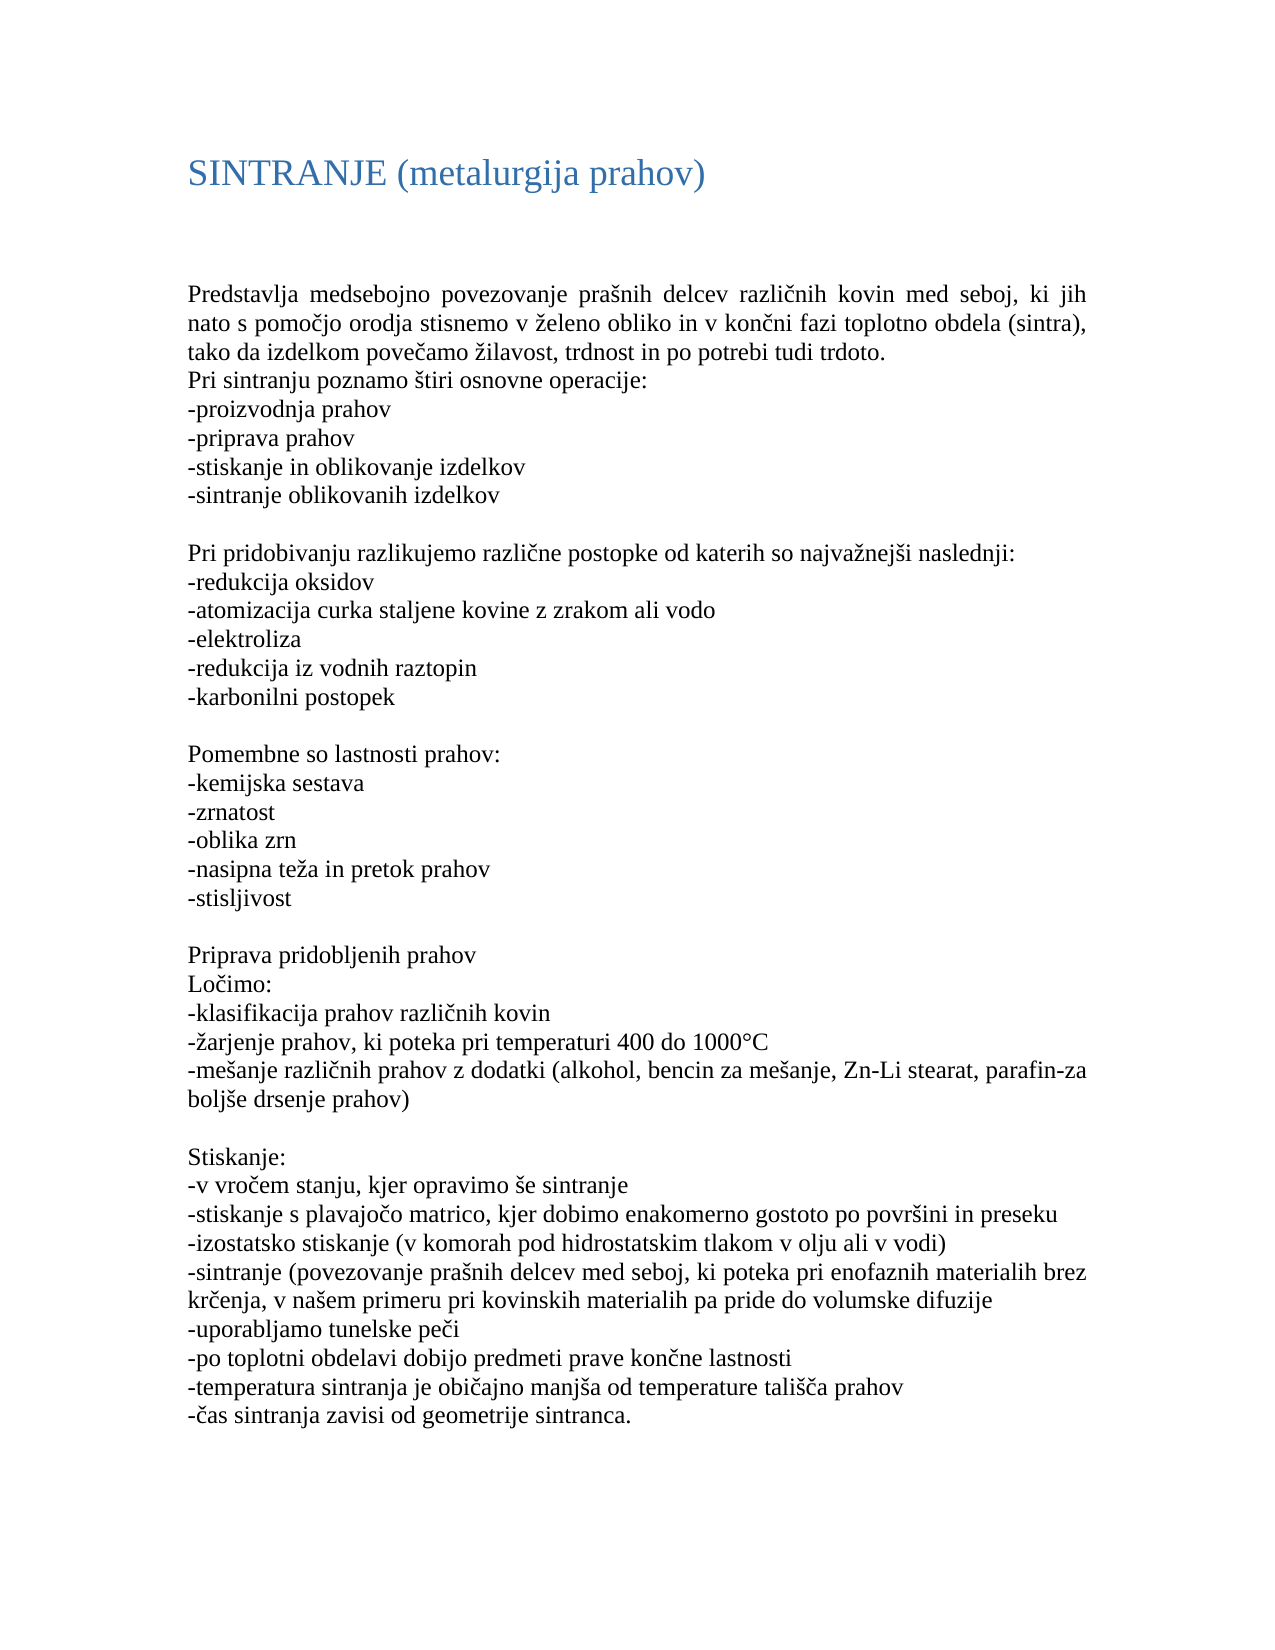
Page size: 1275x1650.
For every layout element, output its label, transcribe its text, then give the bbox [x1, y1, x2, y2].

text Pri sintranju poznamo štiri osnovne operacije: [187, 366, 1087, 394]
text -proizvodnja prahov [187, 394, 1087, 423]
text -redukcija oksidov [187, 567, 1087, 596]
text Stiskanje: [187, 1142, 1087, 1171]
text Ločimo: [187, 969, 1087, 998]
text -atomizacija curka staljene kovine z zrakom ali vodo [187, 596, 1087, 624]
text -kemijska sestava [187, 768, 1087, 797]
text -temperatura sintranja je običajno manjša od temperature tališča prahov [187, 1372, 1087, 1401]
text Pomembne so lastnosti prahov: [187, 739, 1087, 768]
text -uporabljamo tunelske peči [187, 1314, 1087, 1343]
text -redukcija iz vodnih raztopin [187, 653, 1087, 682]
text -elektroliza [187, 624, 1087, 653]
text -sintranje (povezovanje prašnih delcev med seboj, ki poteka pri enofaznih materialih brez krčenja, v našem primeru pri kovinskih materialih pa pride do volumske difuzije [187, 1257, 1087, 1314]
text -sintranje oblikovanih izdelkov [187, 481, 1087, 509]
text Predstavlja medsebojno povezovanje prašnih delcev različnih kovin med seboj, ki jih nato s pomočjo orodja stisnemo v želeno obliko in v končni fazi toplotno obdela (sintra), tako da izdelkom povečamo žilavost, trdnost in po potrebi tudi trdoto. [187, 279, 1087, 366]
text -karbonilni postopek [187, 682, 1087, 711]
text -priprava prahov [187, 423, 1087, 452]
text Priprava pridobljenih prahov [187, 941, 1087, 969]
text Pri pridobivanju razlikujemo različne postopke od katerih so najvažnejši naslednji: [187, 538, 1087, 567]
text -stisljivost [187, 883, 1087, 912]
text -v vročem stanju, kjer opravimo še sintranje [187, 1171, 1087, 1199]
text -mešanje različnih prahov z dodatki (alkohol, bencin za mešanje, Zn-Li stearat, parafin-za boljše drsenje prahov) [187, 1056, 1087, 1113]
text -po toplotni obdelavi dobijo predmeti prave končne lastnosti [187, 1343, 1087, 1372]
text -čas sintranja zavisi od geometrije sintranca. [187, 1401, 1087, 1429]
text -izostatsko stiskanje (v komorah pod hidrostatskim tlakom v olju ali v vodi) [187, 1228, 1087, 1257]
text -klasifikacija prahov različnih kovin [187, 998, 1087, 1027]
text -nasipna teža in pretok prahov [187, 854, 1087, 883]
text -zrnatost [187, 797, 1087, 826]
text -stiskanje in oblikovanje izdelkov [187, 452, 1087, 481]
text -stiskanje s plavajočo matrico, kjer dobimo enakomerno gostoto po površini in preseku [187, 1199, 1087, 1228]
text -oblika zrn [187, 826, 1087, 854]
text SINTRANJE (metalurgija prahov) [187, 150, 1087, 193]
text -žarjenje prahov, ki poteka pri temperaturi 400 do 1000°C [187, 1027, 1087, 1056]
